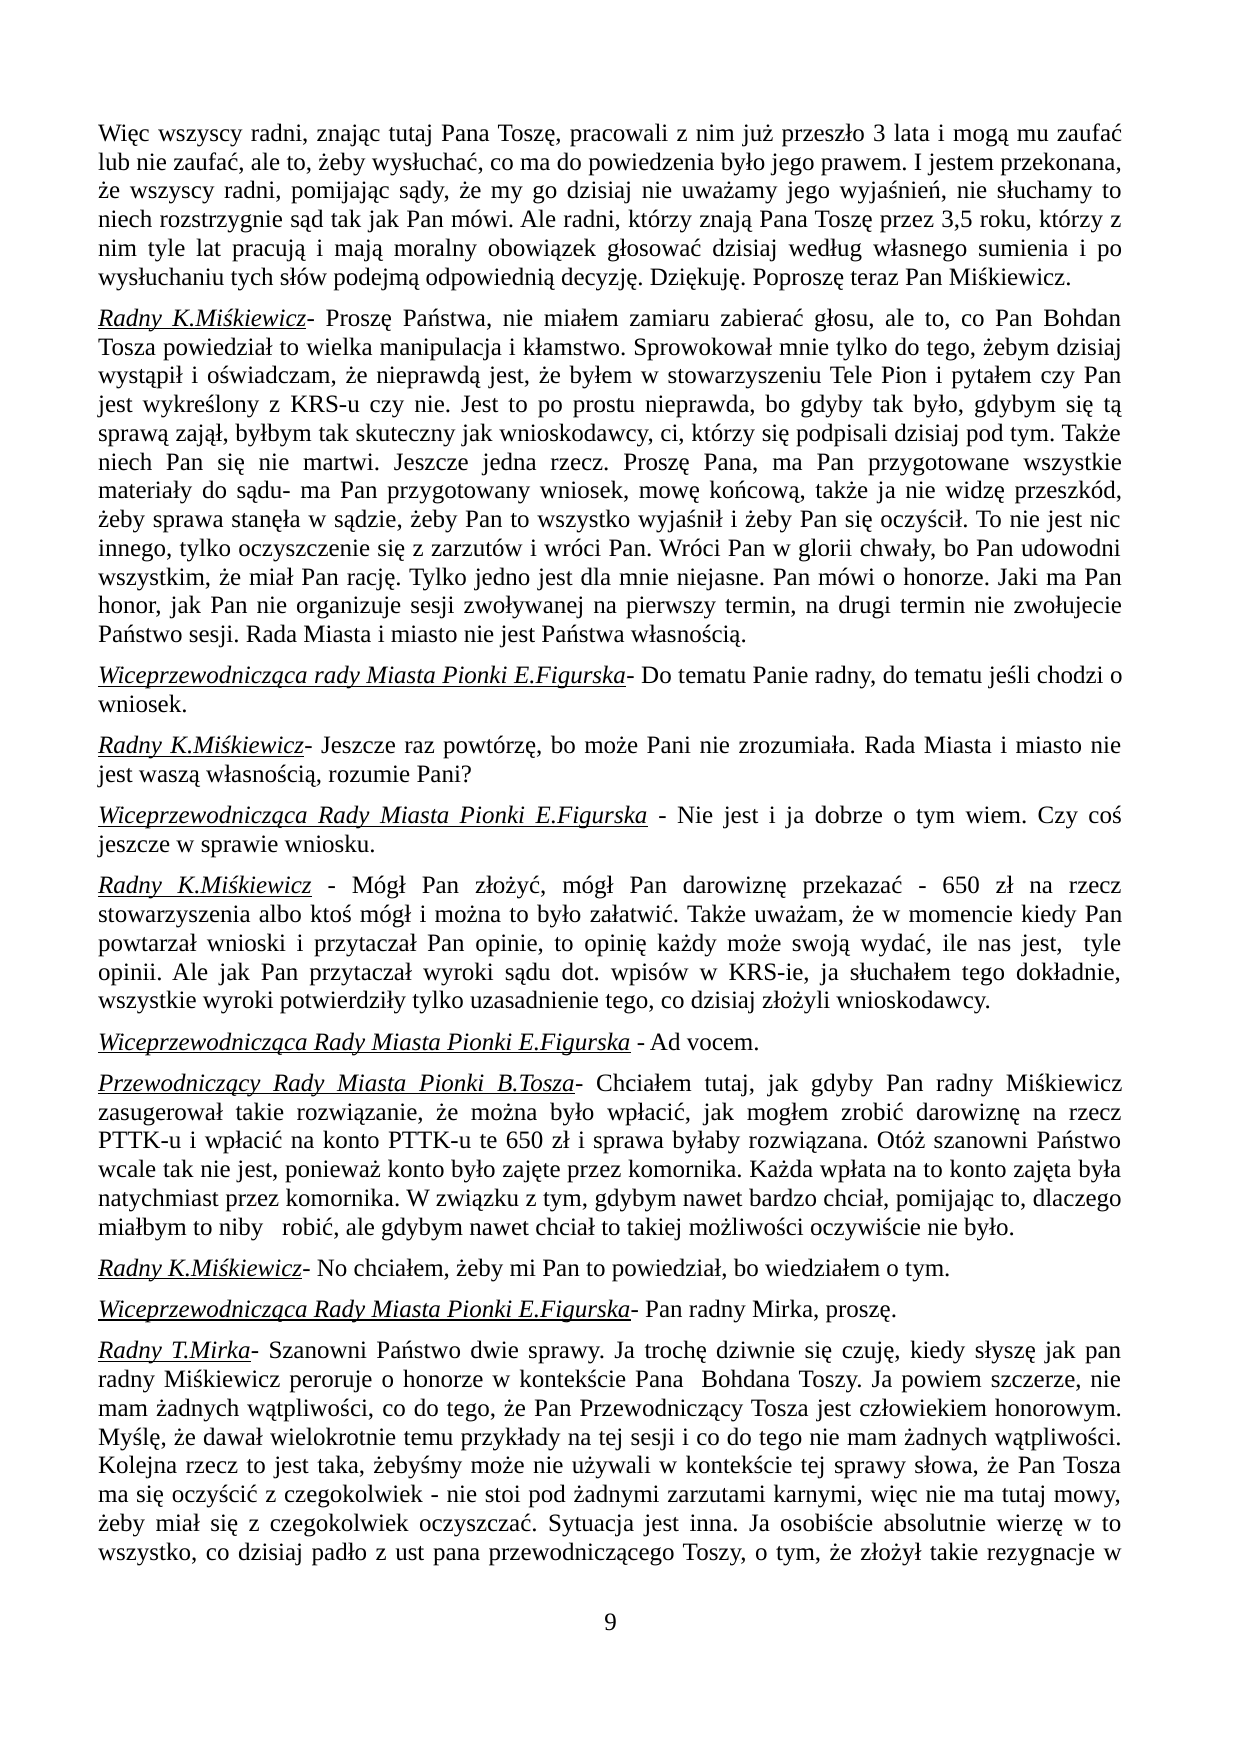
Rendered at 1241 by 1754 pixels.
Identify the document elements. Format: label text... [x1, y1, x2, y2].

text Więc wszyscy radni, znając tutaj Pana Toszę, pracowali z nim już przeszło 3 lata i mogą mu zaufać lub nie zaufać, ale to, żeby wysłuchać, co ma do powiedzenia było jego prawem. I jestem przekonana, że wszyscy radni, pomijając sądy, że my go dzisiaj nie uważamy jego wyjaśnień, nie słuchamy to niech rozstrzygnie sąd tak jak Pan mówi. Ale radni, którzy znają Pana Toszę przez 3,5 roku, którzy z nim tyle lat pracują i mają moralny obowiązek głosować dzisiaj według własnego sumienia i po wysłuchaniu tych słów podejmą odpowiednią decyzję. Dziękuję. Poproszę teraz Pan Miśkiewicz. [98, 118, 1123, 291]
text Wiceprzewodnicząca Rady Miasta Pionki E.Figurska - Ad vocem. [98, 1027, 1123, 1056]
text Wiceprzewodnicząca rady Miasta Pionki E.Figurska- Do tematu Panie radny, do tematu jeśli chodzi o wniosek. [98, 661, 1123, 718]
text Przewodniczący Rady Miasta Pionki B.Tosza- Chciałem tutaj, jak gdyby Pan radny Miśkiewicz zasugerował takie rozwiązanie, że można było wpłacić, jak mogłem zrobić darowiznę na rzecz PTTK-u i wpłacić na konto PTTK-u te 650 zł i sprawa byłaby rozwiązana. Otóż szanowni Państwo wcale tak nie jest, ponieważ konto było zajęte przez komornika. Każda wpłata na to konto zajęta była natychmiast przez komornika. W związku z tym, gdybym nawet bardzo chciał, pomijając to, dlaczego miałbym to niby robić, ale gdybym nawet chciał to takiej możliwości oczywiście nie było. [98, 1068, 1123, 1241]
text Radny K.Miśkiewicz- No chciałem, żeby mi Pan to powiedział, bo wiedziałem o tym. [98, 1253, 1123, 1282]
text Radny K.Miśkiewicz - Mógł Pan złożyć, mógł Pan darowiznę przekazać - 650 zł na rzecz stowarzyszenia albo ktoś mógł i można to było załatwić. Także uważam, że w momencie kiedy Pan powtarzał wnioski i przytaczał Pan opinie, to opinię każdy może swoją wydać, ile nas jest, tyle opinii. Ale jak Pan przytaczał wyroki sądu dot. wpisów w KRS-ie, ja słuchałem tego dokładnie, wszystkie wyroki potwierdziły tylko uzasadnienie tego, co dzisiaj złożyli wnioskodawcy. [98, 871, 1123, 1014]
text Wiceprzewodnicząca Rady Miasta Pionki E.Figurska- Pan radny Mirka, proszę. [98, 1294, 1123, 1323]
text Wiceprzewodnicząca Rady Miasta Pionki E.Figurska - Nie jest i ja dobrze o tym wiem. Czy coś jeszcze w sprawie wniosku. [98, 801, 1123, 858]
text Radny K.Miśkiewicz- Jeszcze raz powtórzę, bo może Pani nie zrozumiała. Rada Miasta i miasto nie jest waszą własnością, rozumie Pani? [98, 731, 1123, 788]
text Radny T.Mirka- Szanowni Państwo dwie sprawy. Ja trochę dziwnie się czuję, kiedy słyszę jak pan radny Miśkiewicz peroruje o honorze w kontekście Pana Bohdana Toszy. Ja powiem szczerze, nie mam żadnych wątpliwości, co do tego, że Pan Przewodniczący Tosza jest człowiekiem honorowym. Myślę, że dawał wielokrotnie temu przykłady na tej sesji i co do tego nie mam żadnych wątpliwości. Kolejna rzecz to jest taka, żebyśmy może nie używali w kontekście tej sprawy słowa, że Pan Tosza ma się oczyścić z czegokolwiek - nie stoi pod żadnymi zarzutami karnymi, więc nie ma tutaj mowy, żeby miał się z czegokolwiek oczyszczać. Sytuacja jest inna. Ja osobiście absolutnie wierzę w to wszystko, co dzisiaj padło z ust pana przewodniczącego Toszy, o tym, że złożył takie rezygnacje w [98, 1336, 1123, 1566]
text Radny K.Miśkiewicz- Proszę Państwa, nie miałem zamiaru zabierać głosu, ale to, co Pan Bohdan Tosza powiedział to wielka manipulacja i kłamstwo. Sprowokował mnie tylko do tego, żebym dzisiaj wystąpił i oświadczam, że nieprawdą jest, że byłem w stowarzyszeniu Tele Pion i pytałem czy Pan jest wykreślony z KRS-u czy nie. Jest to po prostu nieprawda, bo gdyby tak było, gdybym się tą sprawą zajął, byłbym tak skuteczny jak wnioskodawcy, ci, którzy się podpisali dzisiaj pod tym. Także niech Pan się nie martwi. Jeszcze jedna rzecz. Proszę Pana, ma Pan przygotowane wszystkie materiały do sądu- ma Pan przygotowany wniosek, mowę końcową, także ja nie widzę przeszkód, żeby sprawa stanęła w sądzie, żeby Pan to wszystko wyjaśnił i żeby Pan się oczyścił. To nie jest nic innego, tylko oczyszczenie się z zarzutów i wróci Pan. Wróci Pan w glorii chwały, bo Pan udowodni wszystkim, że miał Pan rację. Tylko jedno jest dla mnie niejasne. Pan mówi o honorze. Jaki ma Pan honor, jak Pan nie organizuje sesji zwoływanej na pierwszy termin, na drugi termin nie zwołujecie Państwo sesji. Rada Miasta i miasto nie jest Państwa własnością. [98, 303, 1123, 648]
